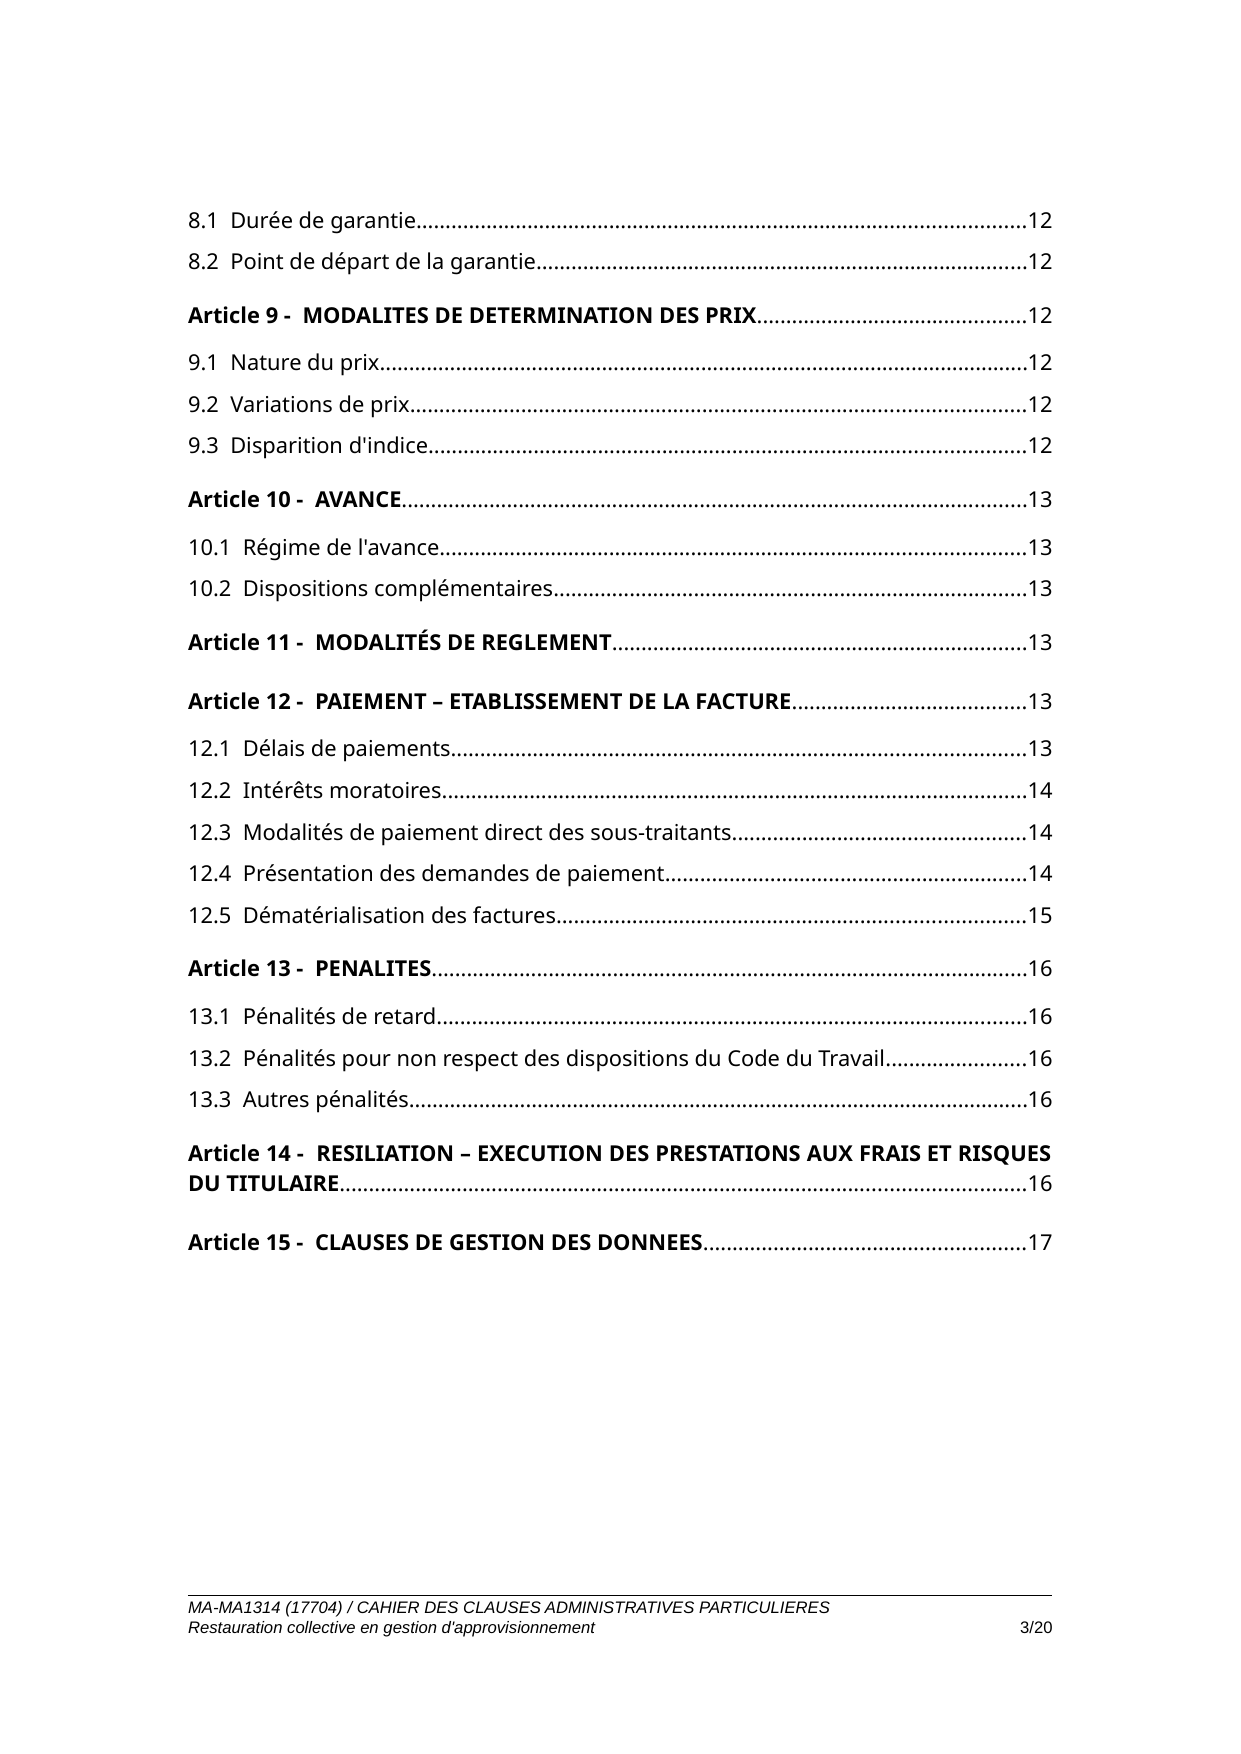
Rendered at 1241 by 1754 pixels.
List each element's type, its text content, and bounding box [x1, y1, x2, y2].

text 9.3 Disparition d'indice 12 [188, 431, 1052, 460]
text 13.1 Pénalités de retard 16 [188, 1001, 1052, 1031]
text 10.2 Dispositions complémentaires 13 [188, 573, 1052, 603]
text 13.2 Pénalités pour non respect des dispositions du Code du Travail 16 [188, 1043, 1052, 1072]
text 12.2 Intérêts moratoires 14 [188, 775, 1052, 805]
text 12.4 Présentation des demandes de paiement 14 [188, 858, 1052, 888]
text 8.2 Point de départ de la garantie 12 [188, 246, 1052, 276]
text Article 12 - PAIEMENT – ETABLISSEMENT DE LA FACTURE 13 [188, 686, 1052, 716]
text Article 13 - PENALITES 16 [188, 953, 1052, 983]
text 9.1 Nature du prix 12 [188, 347, 1052, 377]
text 9.2 Variations de prix 12 [188, 389, 1052, 419]
text Article 14 - RESILIATION – EXECUTION DES PRESTATIONS AUX FRAIS ET RISQUES DU TITULAIRE 16 [188, 1138, 1052, 1197]
text 12.1 Délais de paiements 13 [188, 733, 1052, 763]
text 13.3 Autres pénalités 16 [188, 1084, 1052, 1114]
text 12.5 Dématérialisation des factures 15 [188, 900, 1052, 930]
text Article 11 - MODALITÉS DE REGLEMENT 13 [188, 627, 1052, 656]
text Article 10 - AVANCE 13 [188, 484, 1052, 514]
text Article 9 - MODALITES DE DETERMINATION DES PRIX 12 [188, 300, 1052, 329]
text 10.1 Régime de l'avance 13 [188, 531, 1052, 561]
text Article 15 - CLAUSES DE GESTION DES DONNEES 17 [188, 1227, 1052, 1257]
text 8.1 Durée de garantie 12 [188, 204, 1052, 234]
text 12.3 Modalités de paiement direct des sous-traitants 14 [188, 817, 1052, 846]
